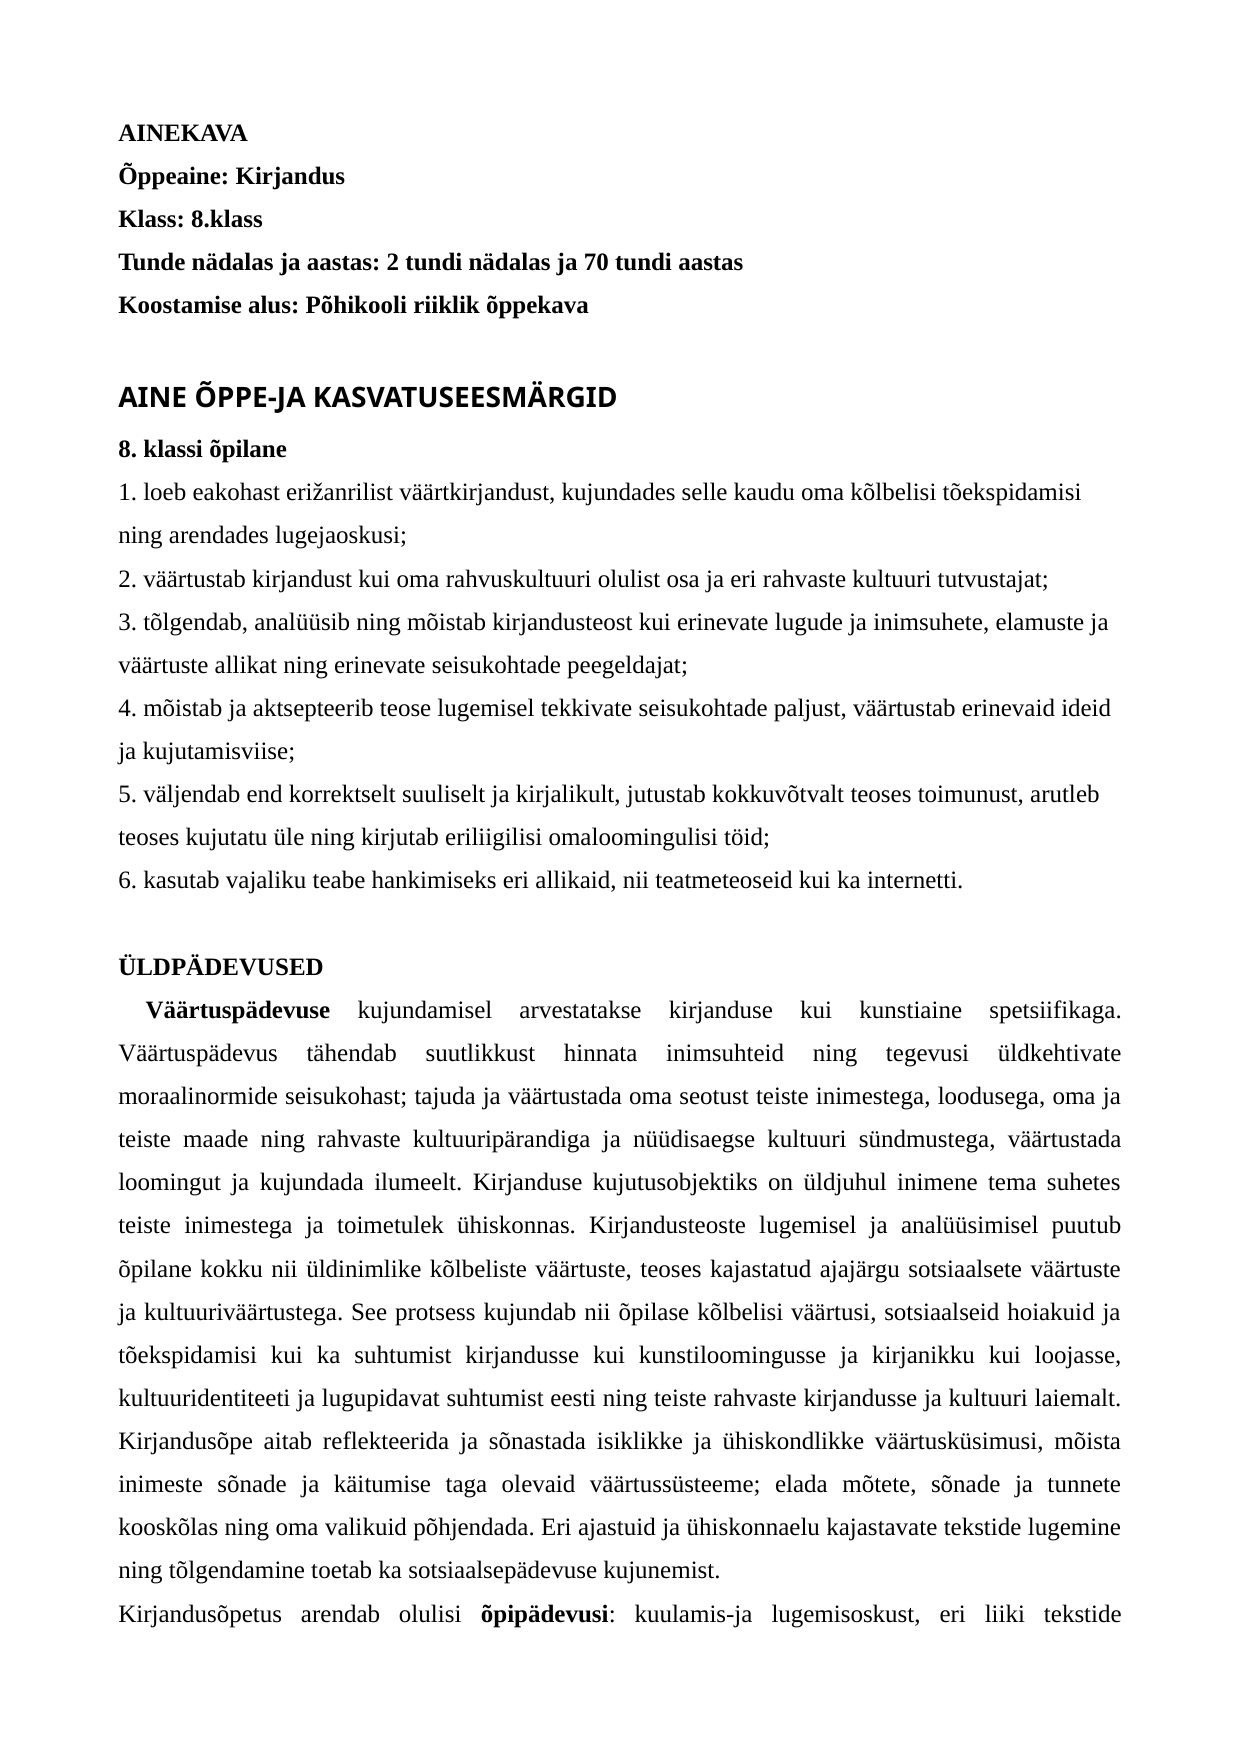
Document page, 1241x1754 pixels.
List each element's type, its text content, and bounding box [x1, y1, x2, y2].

text Klass: 8.klass [118, 204, 1122, 233]
text 8. klassi õpilane [118, 434, 1122, 463]
text AINEKAVA [118, 118, 1122, 147]
text ÜLDPÄDEVUSED [118, 952, 1122, 981]
text AINE ÕPPE-JA KASVATUSEESMÄRGID [118, 377, 1122, 415]
text 3. tõlgendab, analüüsib ning mõistab kirjandusteost kui erinevate lugude ja inimsuhete, elamuste ja väärtuste allikat ning erinevate seisukohtade peegeldajat; [118, 607, 1122, 679]
text Kirjandusõpetus arendab olulisi õpipädevusi: kuulamis-ja lugemisoskust, eri liiki tekstide [118, 1599, 1122, 1627]
text 5. väljendab end korrektselt suuliselt ja kirjalikult, jutustab kokkuvõtvalt teoses toimunust, arutleb teoses kujutatu üle ning kirjutab eriliigilisi omaloomingulisi töid; [118, 779, 1122, 851]
text 1. loeb eakohast erižanrilist väärtkirjandust, kujundades selle kaudu oma kõlbelisi tõekspidamisi ning arendades lugejaoskusi; [118, 477, 1122, 549]
text Õppeaine: Kirjandus [118, 161, 1122, 190]
text 2. väärtustab kirjandust kui oma rahvuskultuuri olulist osa ja eri rahvaste kultuuri tutvustajat; [118, 564, 1122, 592]
text Väärtuspädevuse kujundamisel arvestatakse kirjanduse kui kunstiaine spetsiifikaga. Väärtuspädevus tähendab suutlikkust hinnata inimsuhteid ning tegevusi üldkehtivate moraalinormide seisukohast; tajuda ja väärtustada oma seotust teiste inimestega, loodusega, oma ja teiste maade ning rahvaste kultuuripärandiga ja nüüdisaegse kultuuri sündmustega, väärtustada loomingut ja kujundada ilumeelt. Kirjanduse kujutusobjektiks on üldjuhul inimene tema suhetes teiste inimestega ja toimetulek ühiskonnas. Kirjandusteoste lugemisel ja analüüsimisel puutub õpilane kokku nii üldinimlike kõlbeliste väärtuste, teoses kajastatud ajajärgu sotsiaalsete väärtuste ja kultuuriväärtustega. See protsess kujundab nii õpilase kõlbelisi väärtusi, sotsiaalseid hoiakuid ja tõekspidamisi kui ka suhtumist kirjandusse kui kunstiloomingusse ja kirjanikku kui loojasse, kultuuridentiteeti ja lugupidavat suhtumist eesti ning teiste rahvaste kirjandusse ja kultuuri laiemalt. Kirjandusõpe aitab reflekteerida ja sõnastada isiklikke ja ühiskondlikke väärtusküsimusi, mõista inimeste sõnade ja käitumise taga olevaid väärtussüsteeme; elada mõtete, sõnade ja tunnete kooskõlas ning oma valikuid põhjendada. Eri ajastuid ja ühiskonnaelu kajastavate tekstide lugemine ning tõlgendamine toetab ka sotsiaalsepädevuse kujunemist. [118, 995, 1122, 1584]
text Koostamise alus: Põhikooli riiklik õppekava [118, 291, 1122, 319]
text 4. mõistab ja aktsepteerib teose lugemisel tekkivate seisukohtade paljust, väärtustab erinevaid ideid ja kujutamisviise; [118, 693, 1122, 765]
text Tunde nädalas ja aastas: 2 tundi nädalas ja 70 tundi aastas [118, 247, 1122, 276]
text 6. kasutab vajaliku teabe hankimiseks eri allikaid, nii teatmeteoseid kui ka internetti. [118, 866, 1122, 894]
